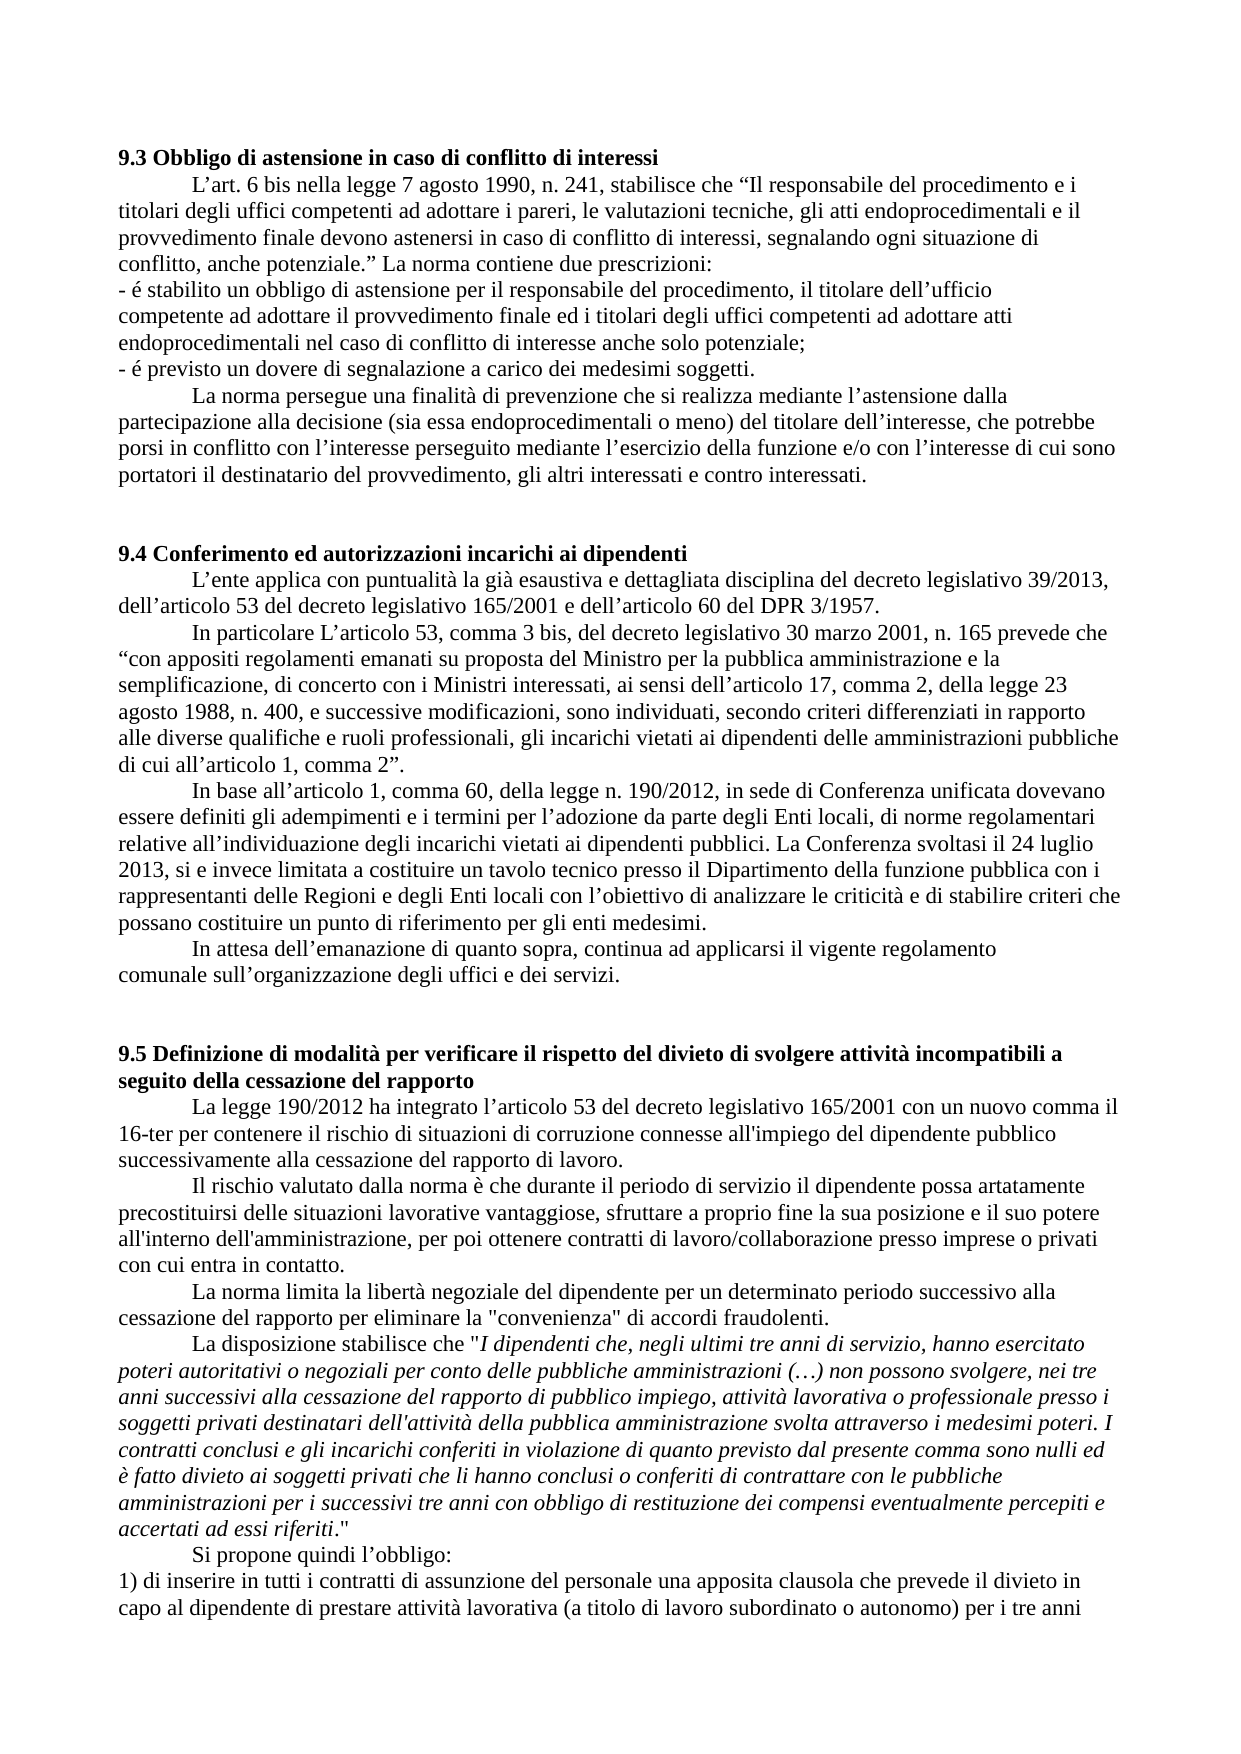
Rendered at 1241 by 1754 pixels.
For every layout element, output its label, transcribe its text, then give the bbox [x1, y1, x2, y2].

text capo al dipendente di prestare attività lavorativa (a titolo di lavoro subordinato o autonomo) per i tre anni [118, 1594, 1122, 1620]
text La legge 190/2012 ha integrato l’articolo 53 del decreto legislativo 165/2001 con un nuovo comma il [118, 1093, 1122, 1119]
text rappresentanti delle Regioni e degli Enti locali con l’obiettivo di analizzare le criticità e di stabilire criteri che [118, 882, 1122, 909]
text seguito della cessazione del rapporto [118, 1067, 1122, 1093]
text di cui all’articolo 1, comma 2”. [118, 751, 1122, 777]
text “con appositi regolamenti emanati su proposta del Ministro per la pubblica amministrazione e la [118, 645, 1122, 672]
text - é previsto un dovere di segnalazione a carico dei medesimi soggetti. [118, 355, 1122, 382]
text 9.3 Obbligo di astensione in caso di conflitto di interessi [118, 144, 1122, 171]
text In base all’articolo 1, comma 60, della legge n. 190/2012, in sede di Conferenza unificata dovevano [118, 777, 1122, 803]
text essere definiti gli adempimenti e i termini per l’adozione da parte degli Enti locali, di norme regolamentari [118, 803, 1122, 830]
text In particolare L’articolo 53, comma 3 bis, del decreto legislativo 30 marzo 2001, n. 165 prevede che [118, 619, 1122, 645]
text L’art. 6 bis nella legge 7 agosto 1990, n. 241, stabilisce che “Il responsabile del procedimento e i titolari degli uffici competenti ad adottare i pareri, le valutazioni tecniche, gli atti endoprocedimentali e il [118, 171, 1122, 223]
text 9.5 Definizione di modalità per verificare il rispetto del divieto di svolgere attività incompatibili a [118, 1041, 1122, 1067]
text - é stabilito un obbligo di astensione per il responsabile del procedimento, il titolare dell’ufficio [118, 276, 1122, 303]
text provvedimento finale devono astenersi in caso di conflitto di interessi, segnalando ogni situazione di [118, 223, 1122, 250]
text 2013, si e invece limitata a costituire un tavolo tecnico presso il Dipartimento della funzione pubblica con i [118, 856, 1122, 882]
text conflitto, anche potenziale.” La norma contiene due prescrizioni: [118, 250, 1122, 276]
text Si propone quindi l’obbligo: [118, 1541, 1122, 1568]
text 1) di inserire in tutti i contratti di assunzione del personale una apposita clausola che prevede il divieto in [118, 1568, 1122, 1594]
text L’ente applica con puntualità la già esaustiva e dettagliata disciplina del decreto legislativo 39/2013, [118, 566, 1122, 592]
text La norma limita la libertà negoziale del dipendente per un determinato periodo successivo alla [118, 1278, 1122, 1304]
text è fatto divieto ai soggetti privati che li hanno conclusi o conferiti di contrattare con le pubbliche [118, 1462, 1122, 1488]
text semplificazione, di concerto con i Ministri interessati, ai sensi dell’articolo 17, comma 2, della legge 23 [118, 672, 1122, 698]
text In attesa dell’emanazione di quanto sopra, continua ad applicarsi il vigente regolamento [118, 935, 1122, 961]
text 16-ter per contenere il rischio di situazioni di corruzione connesse all'impiego del dipendente pubblico [118, 1119, 1122, 1146]
text cessazione del rapporto per eliminare la "convenienza" di accordi fraudolenti. [118, 1304, 1122, 1330]
text 9.4 Conferimento ed autorizzazioni incarichi ai dipendenti [118, 540, 1122, 566]
text endoprocedimentali nel caso di conflitto di interesse anche solo potenziale; [118, 329, 1122, 355]
text contratti conclusi e gli incarichi conferiti in violazione di quanto previsto dal presente comma sono nulli ed [118, 1436, 1122, 1462]
text dell’articolo 53 del decreto legislativo 165/2001 e dell’articolo 60 del DPR 3/1957. [118, 592, 1122, 619]
text amministrazioni per i successivi tre anni con obbligo di restituzione dei compensi eventualmente percepiti e [118, 1488, 1122, 1515]
text possano costituire un punto di riferimento per gli enti medesimi. [118, 909, 1122, 935]
text La disposizione stabilisce che "I dipendenti che, negli ultimi tre anni di servizio, hanno esercitato poteri autoritativi o negoziali per conto delle pubbliche amministrazioni (…) non possono svolgere, nei tre anni successivi alla cessazione del rapporto di pubblico impiego, attività lavorativa o professionale presso i [118, 1330, 1122, 1409]
text La norma persegue una finalità di prevenzione che si realizza mediante l’astensione dalla partecipazione alla decisione (sia essa endoprocedimentali o meno) del titolare dell’interesse, che potrebbe porsi in conflitto con l’interesse perseguito mediante l’esercizio della funzione e/o con l’interesse di cui sono portatori il destinatario del provvedimento, gli altri interessati e contro interessati. [118, 382, 1122, 487]
text all'interno dell'amministrazione, per poi ottenere contratti di lavoro/collaborazione presso imprese o privati [118, 1225, 1122, 1251]
text agosto 1988, n. 400, e successive modificazioni, sono individuati, secondo criteri differenziati in rapporto [118, 698, 1122, 724]
text relative all’individuazione degli incarichi vietati ai dipendenti pubblici. La Conferenza svoltasi il 24 luglio [118, 830, 1122, 856]
text alle diverse qualifiche e ruoli professionali, gli incarichi vietati ai dipendenti delle amministrazioni pubbliche [118, 724, 1122, 751]
text precostituirsi delle situazioni lavorative vantaggiose, sfruttare a proprio fine la sua posizione e il suo potere [118, 1199, 1122, 1225]
text soggetti privati destinatari dell'attività della pubblica amministrazione svolta attraverso i medesimi poteri. I [118, 1409, 1122, 1436]
text comunale sull’organizzazione degli uffici e dei servizi. [118, 961, 1122, 988]
text successivamente alla cessazione del rapporto di lavoro. [118, 1146, 1122, 1172]
text competente ad adottare il provvedimento finale ed i titolari degli uffici competenti ad adottare atti [118, 303, 1122, 329]
text Il rischio valutato dalla norma è che durante il periodo di servizio il dipendente possa artatamente [118, 1172, 1122, 1199]
text con cui entra in contatto. [118, 1251, 1122, 1278]
text accertati ad essi riferiti." [118, 1515, 1122, 1541]
